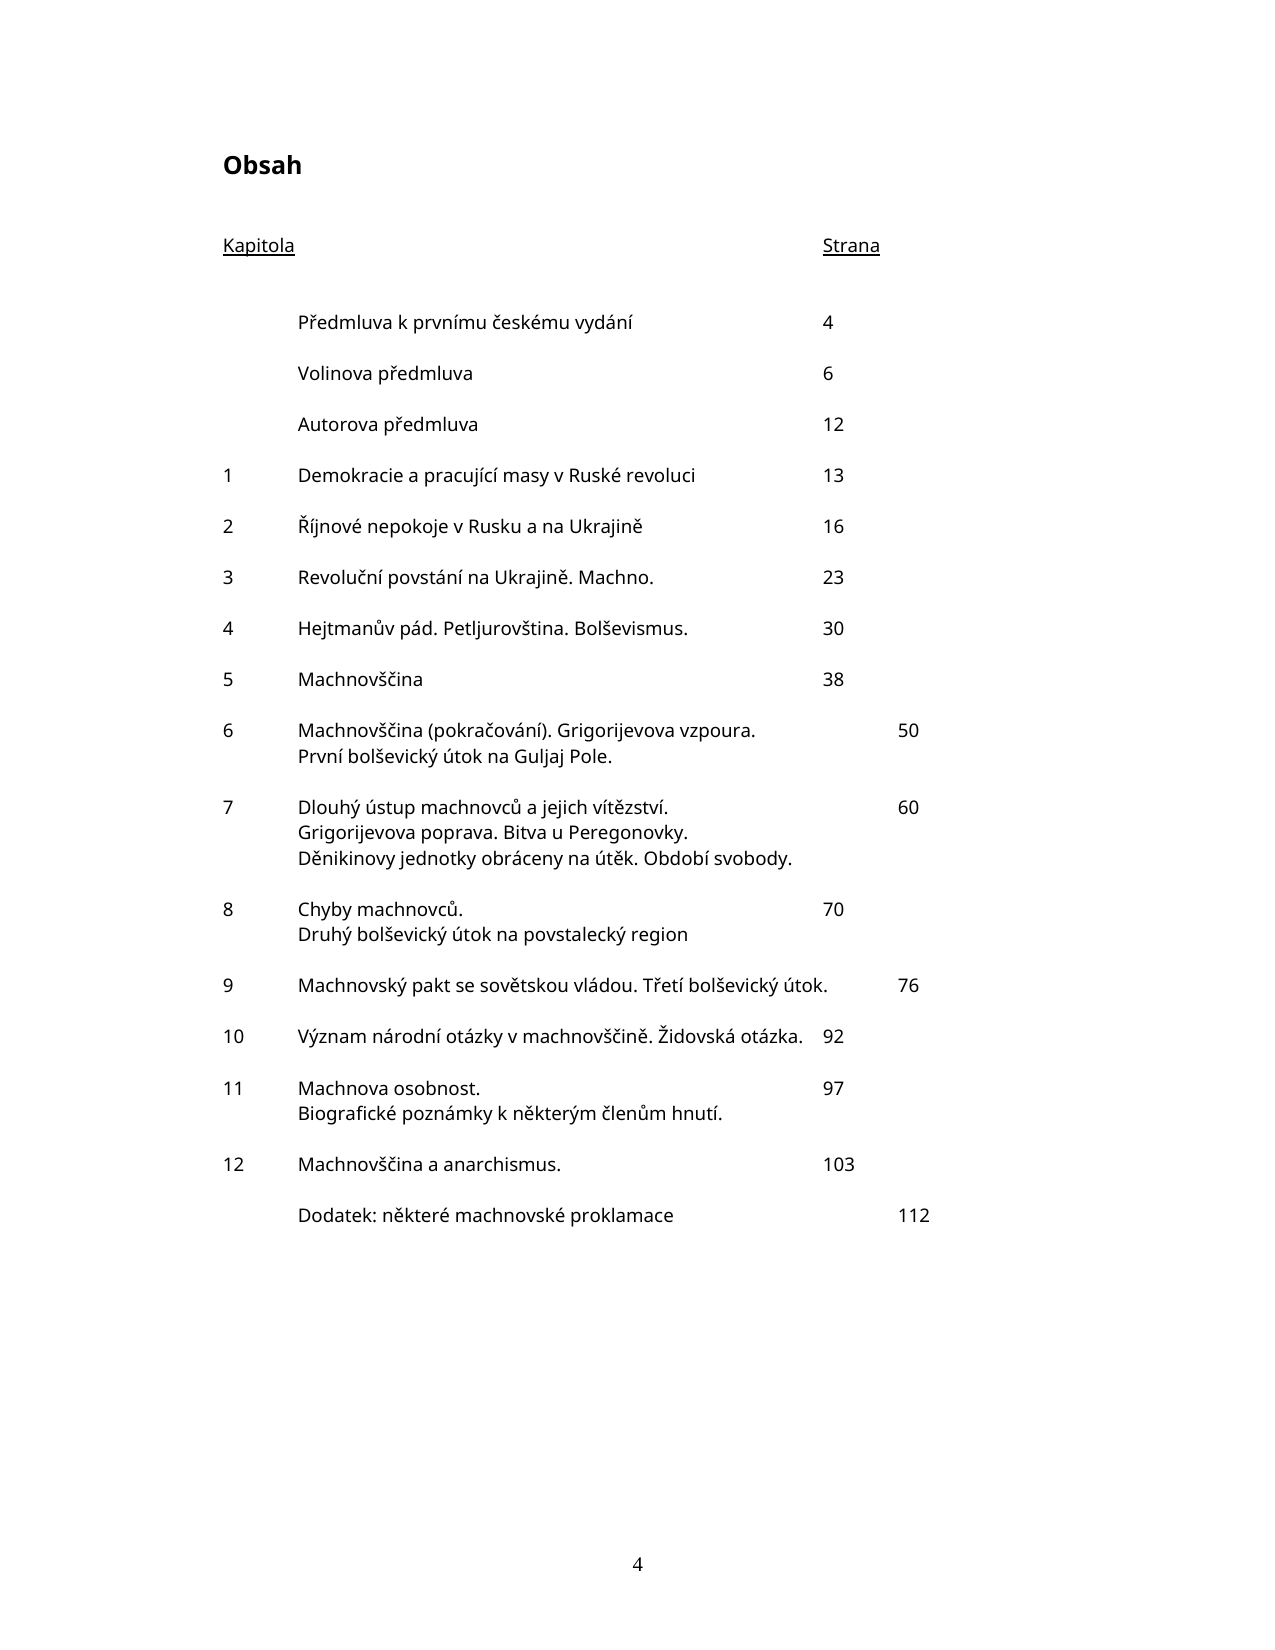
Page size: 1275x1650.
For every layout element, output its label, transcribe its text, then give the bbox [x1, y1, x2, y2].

text První bolševický útok na Guljaj Pole. [223, 743, 1127, 769]
text 7 Dlouhý ústup machnovců a jejich vítězství. 60 [148, 794, 1127, 820]
text 11 Machnova osobnost. 97 [148, 1075, 1127, 1100]
text Grigorijevova poprava. Bitva u Peregonovky. [223, 820, 1127, 845]
text 6 Machnovščina (pokračování). Grigorijevova vzpoura. 50 [223, 718, 1127, 743]
text 10 Význam národní otázky v machnovščině. Židovská otázka. 92 [223, 1024, 1127, 1049]
text Kapitola Strana [223, 233, 1127, 258]
text 5 Machnovščina 38 [148, 667, 1127, 692]
text Volinova předmluva 6 [223, 360, 1127, 386]
text 2 Říjnové nepokoje v Rusku a na Ukrajině 16 [223, 513, 1127, 539]
text Děnikinovy jednotky obráceny na útěk. Období svobody. [223, 845, 1127, 871]
text Předmluva k prvnímu českému vydání 4 [223, 309, 1127, 335]
text 3 Revoluční povstání na Ukrajině. Machno. 23 [148, 564, 1127, 590]
text Druhý bolševický útok na povstalecký region [223, 922, 1127, 947]
text Biografické poznámky k některým členům hnutí. [223, 1100, 1127, 1126]
text 9 Machnovský pakt se sovětskou vládou. Třetí bolševický útok. 76 [148, 973, 1127, 998]
text Autorova předmluva 12 [223, 411, 1127, 437]
text 1 Demokracie a pracující masy v Ruské revoluci 13 [148, 462, 1127, 488]
text Obsah [148, 148, 1127, 182]
text Dodatek: některé machnovské proklamace 112 [223, 1202, 1127, 1228]
text 8 Chyby machnovců. 70 [148, 896, 1127, 922]
text 4 Hejtmanův pád. Petljurovština. Bolševismus. 30 [223, 616, 1127, 641]
text 12 Machnovščina a anarchismus. 103 [148, 1151, 1127, 1177]
